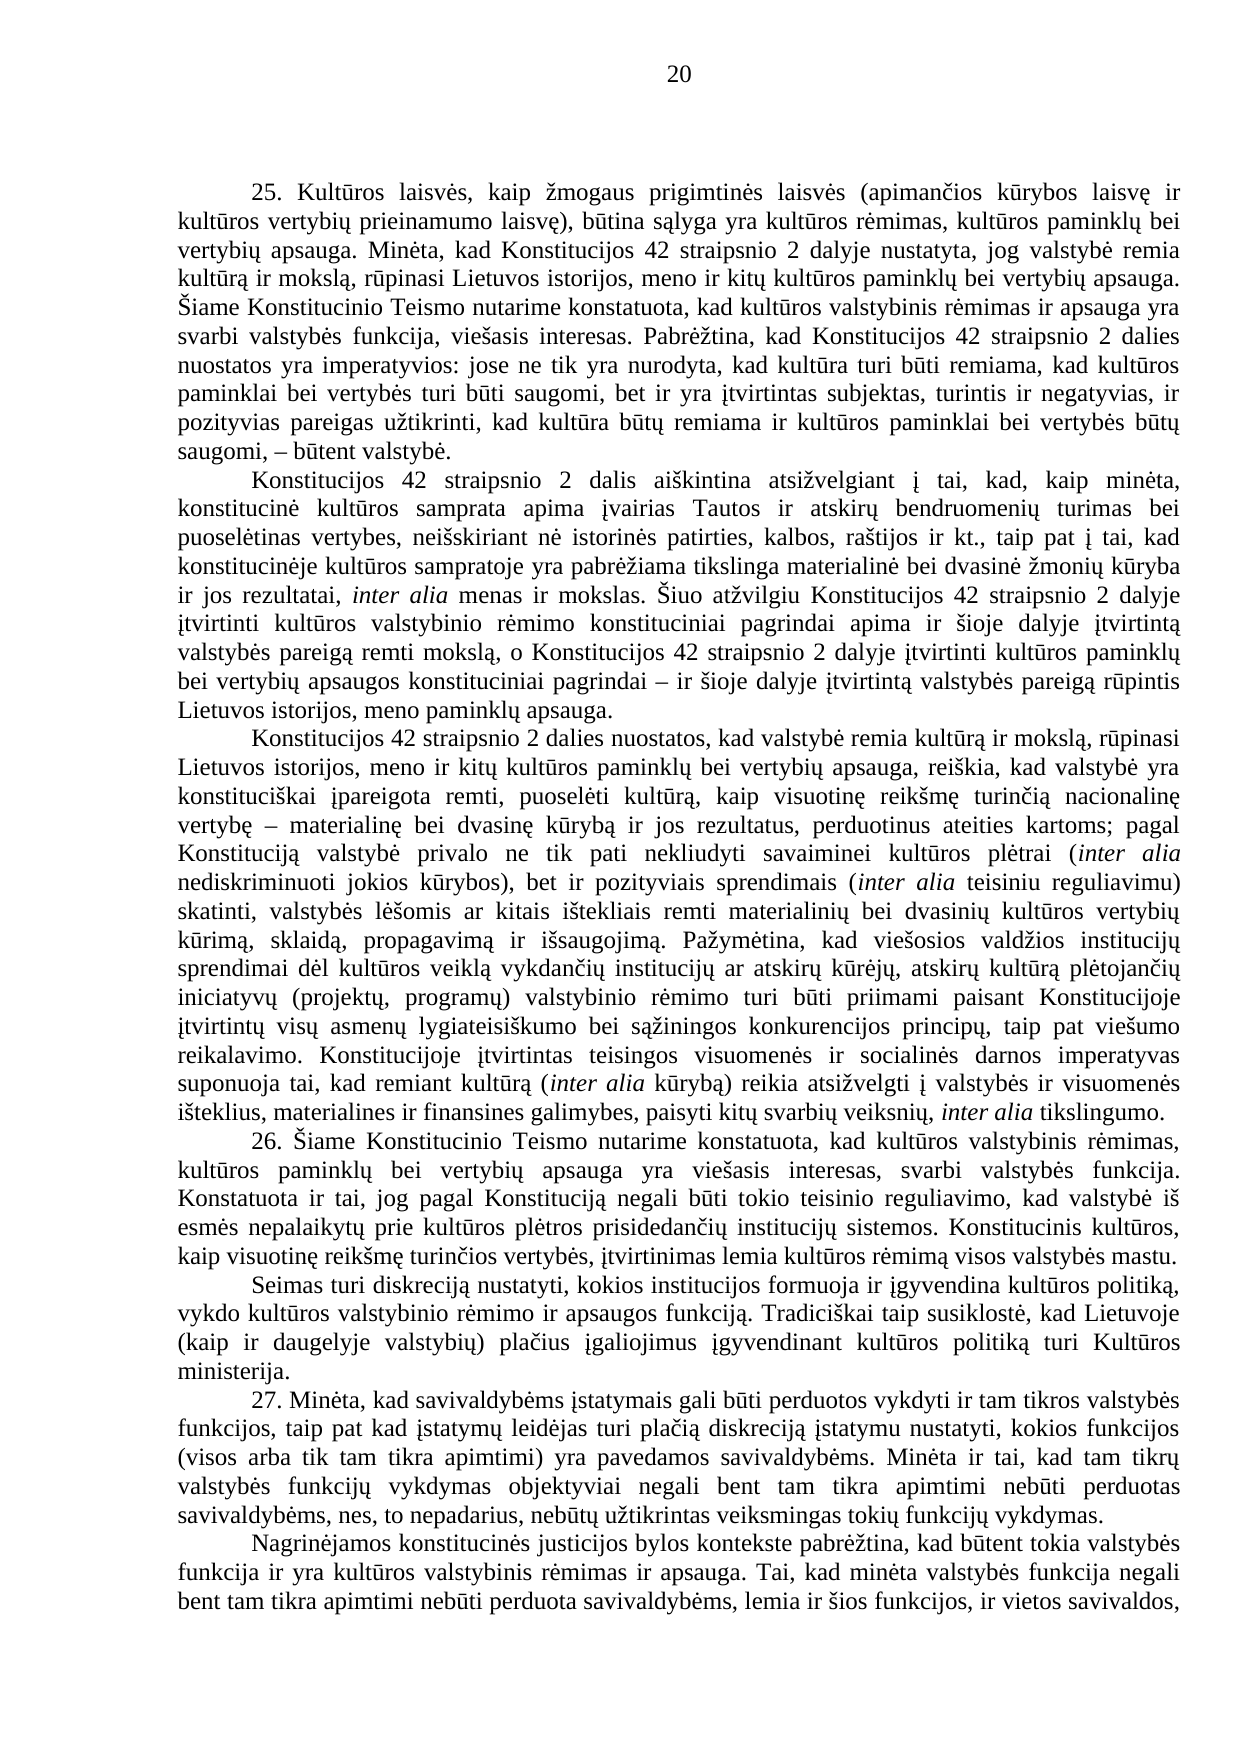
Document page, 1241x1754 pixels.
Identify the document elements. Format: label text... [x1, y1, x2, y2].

text 27. Minėta, kad savivaldybėms įstatymais gali būti perduotos vykdyti ir tam tikros valstybės funkcijos, taip pat kad įstatymų leidėjas turi plačią diskreciją įstatymu nustatyti, kokios funkcijos (visos arba tik tam tikra apimtimi) yra pavedamos savivaldybėms. Minėta ir tai, kad tam tikrų valstybės funkcijų vykdymas objektyviai negali bent tam tikra apimtimi nebūti perduotas savivaldybėms, nes, to nepadarius, nebūtų užtikrintas veiksmingas tokių funkcijų vykdymas. [177, 1385, 1181, 1528]
text Konstitucijos 42 straipsnio 2 dalis aiškintina atsižvelgiant į tai, kad, kaip minėta, konstitucinė kultūros samprata apima įvairias Tautos ir atskirų bendruomenių turimas bei puoselėtinas vertybes, neišskiriant nė istorinės patirties, kalbos, raštijos ir kt., taip pat į tai, kad konstitucinėje kultūros sampratoje yra pabrėžiama tikslinga materialinė bei dvasinė žmonių kūryba ir jos rezultatai, inter alia menas ir mokslas. Šiuo atžvilgiu Konstitucijos 42 straipsnio 2 dalyje įtvirtinti kultūros valstybinio rėmimo konstituciniai pagrindai apima ir šioje dalyje įtvirtintą valstybės pareigą remti mokslą, o Konstitucijos 42 straipsnio 2 dalyje įtvirtinti kultūros paminklų bei vertybių apsaugos konstituciniai pagrindai – ir šioje dalyje įtvirtintą valstybės pareigą rūpintis Lietuvos istorijos, meno paminklų apsauga. [177, 465, 1181, 723]
text Konstitucijos 42 straipsnio 2 dalies nuostatos, kad valstybė remia kultūrą ir mokslą, rūpinasi Lietuvos istorijos, meno ir kitų kultūros paminklų bei vertybių apsauga, reiškia, kad valstybė yra konstituciškai įpareigota remti, puoselėti kultūrą, kaip visuotinę reikšmę turinčią nacionalinę vertybę – materialinę bei dvasinę kūrybą ir jos rezultatus, perduotinus ateities kartoms; pagal Konstituciją valstybė privalo ne tik pati nekliudyti savaiminei kultūros plėtrai (inter alia nediskriminuoti jokios kūrybos), bet ir pozityviais sprendimais (inter alia teisiniu reguliavimu) skatinti, valstybės lėšomis ar kitais ištekliais remti materialinių bei dvasinių kultūros vertybių kūrimą, sklaidą, propagavimą ir išsaugojimą. Pažymėtina, kad viešosios valdžios institucijų sprendimai dėl kultūros veiklą vykdančių institucijų ar atskirų kūrėjų, atskirų kultūrą plėtojančių iniciatyvų (projektų, programų) valstybinio rėmimo turi būti priimami paisant Konstitucijoje įtvirtintų visų asmenų lygiateisiškumo bei sąžiningos konkurencijos principų, taip pat viešumo reikalavimo. Konstitucijoje įtvirtintas teisingos visuomenės ir socialinės darnos imperatyvas suponuoja tai, kad remiant kultūrą (inter alia kūrybą) reikia atsižvelgti į valstybės ir visuomenės išteklius, materialines ir finansines galimybes, paisyti kitų svarbių veiksnių, inter alia tikslingumo. [177, 723, 1181, 1126]
text Seimas turi diskreciją nustatyti, kokios institucijos formuoja ir įgyvendina kultūros politiką, vykdo kultūros valstybinio rėmimo ir apsaugos funkciją. Tradiciškai taip susiklostė, kad Lietuvoje (kaip ir daugelyje valstybių) plačius įgaliojimus įgyvendinant kultūros politiką turi Kultūros ministerija. [177, 1270, 1181, 1385]
text 25. Kultūros laisvės, kaip žmogaus prigimtinės laisvės (apimančios kūrybos laisvę ir kultūros vertybių prieinamumo laisvę), būtina sąlyga yra kultūros rėmimas, kultūros paminklų bei vertybių apsauga. Minėta, kad Konstitucijos 42 straipsnio 2 dalyje nustatyta, jog valstybė remia kultūrą ir mokslą, rūpinasi Lietuvos istorijos, meno ir kitų kultūros paminklų bei vertybių apsauga. Šiame Konstitucinio Teismo nutarime konstatuota, kad kultūros valstybinis rėmimas ir apsauga yra svarbi valstybės funkcija, viešasis interesas. Pabrėžtina, kad Konstitucijos 42 straipsnio 2 dalies nuostatos yra imperatyvios: jose ne tik yra nurodyta, kad kultūra turi būti remiama, kad kultūros paminklai bei vertybės turi būti saugomi, bet ir yra įtvirtintas subjektas, turintis ir negatyvias, ir pozityvias pareigas užtikrinti, kad kultūra būtų remiama ir kultūros paminklai bei vertybės būtų saugomi, – būtent valstybė. [177, 177, 1181, 465]
text 26. Šiame Konstitucinio Teismo nutarime konstatuota, kad kultūros valstybinis rėmimas, kultūros paminklų bei vertybių apsauga yra viešasis interesas, svarbi valstybės funkcija. Konstatuota ir tai, jog pagal Konstituciją negali būti tokio teisinio reguliavimo, kad valstybė iš esmės nepalaikytų prie kultūros plėtros prisidedančių institucijų sistemos. Konstitucinis kultūros, kaip visuotinę reikšmę turinčios vertybės, įtvirtinimas lemia kultūros rėmimą visos valstybės mastu. [177, 1126, 1181, 1270]
text Nagrinėjamos konstitucinės justicijos bylos kontekste pabrėžtina, kad būtent tokia valstybės funkcija ir yra kultūros valstybinis rėmimas ir apsauga. Tai, kad minėta valstybės funkcija negali bent tam tikra apimtimi nebūti perduota savivaldybėms, lemia ir šios funkcijos, ir vietos savivaldos, [177, 1528, 1181, 1615]
